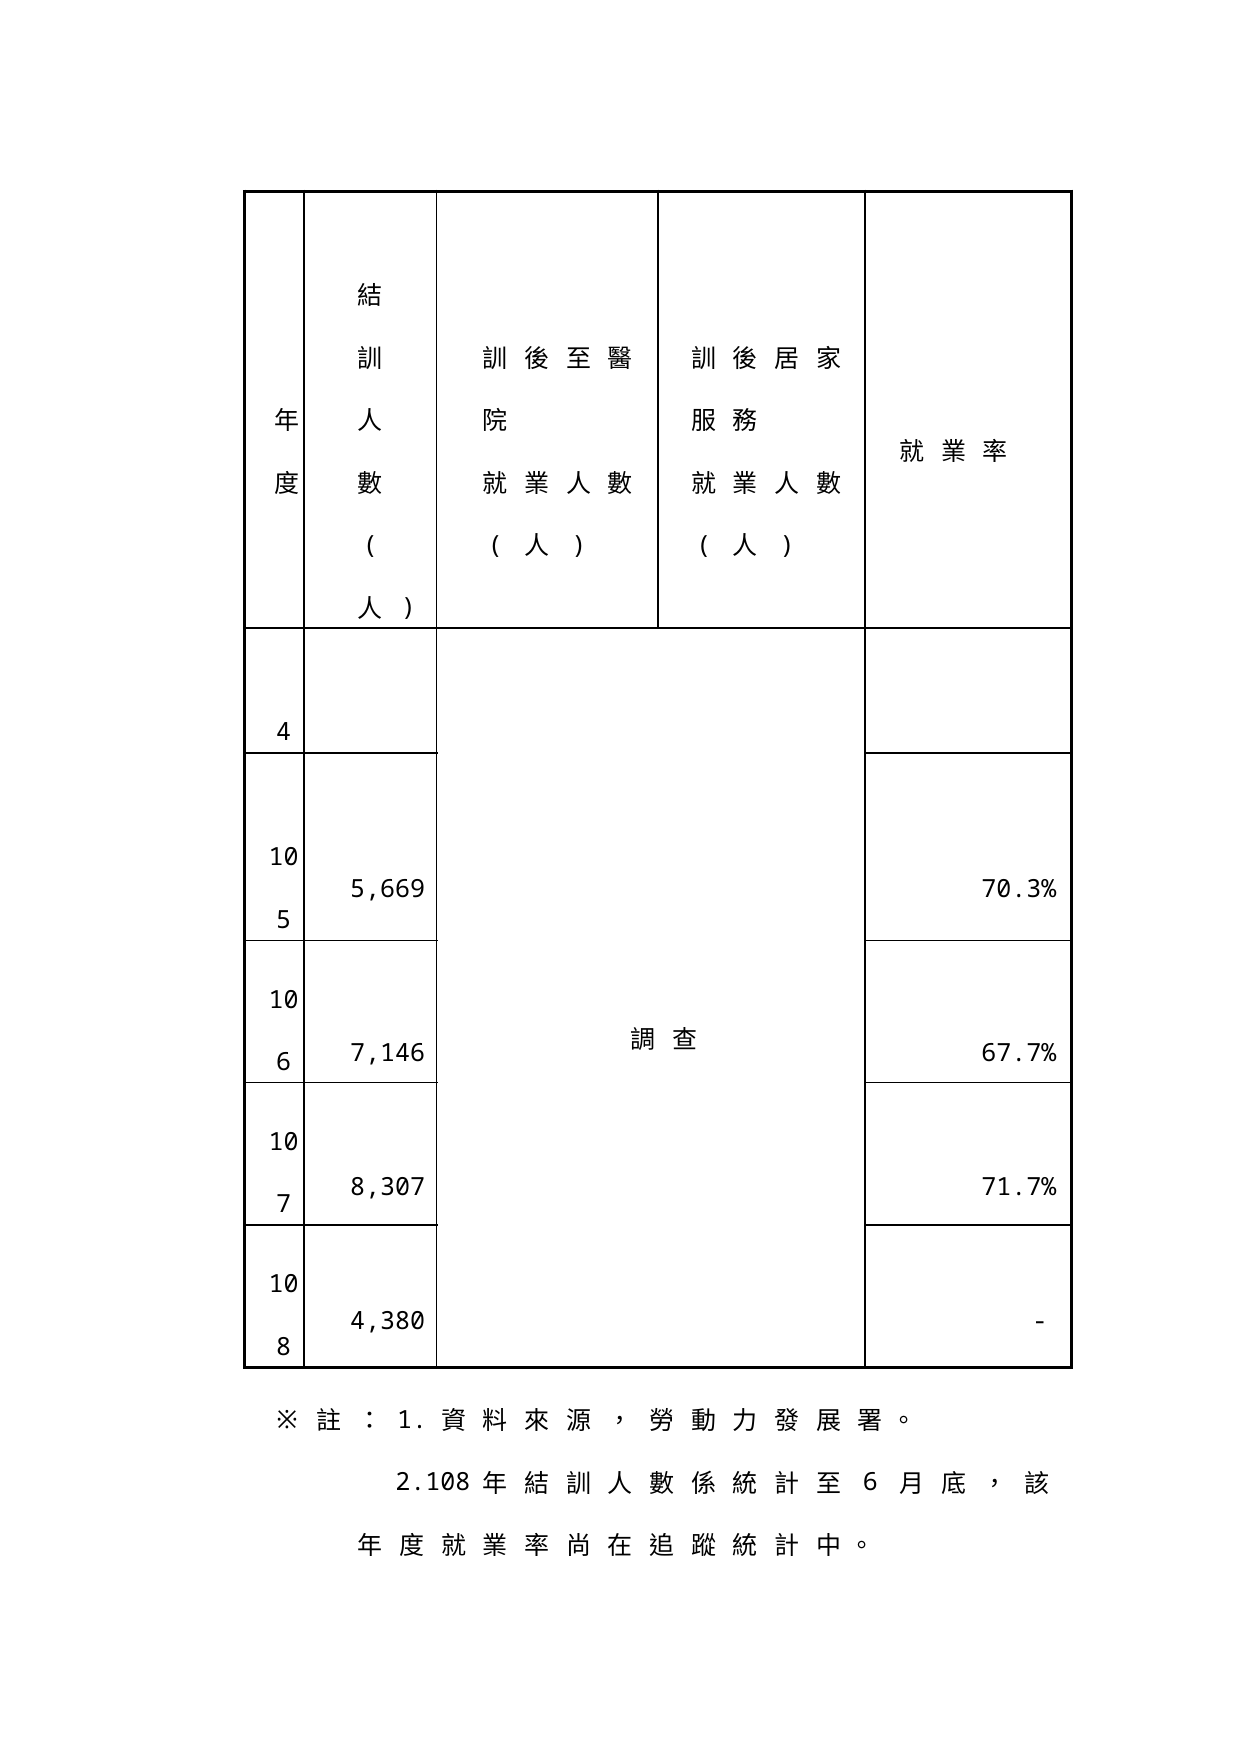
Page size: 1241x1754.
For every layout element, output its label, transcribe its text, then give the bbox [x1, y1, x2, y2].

table_cell 7,146 [305, 941, 436, 1082]
table_header 結訓人數 (人) [305, 193, 436, 627]
table_cell [305, 629, 436, 752]
table_cell 70.3% [866, 754, 1070, 939]
table_cell 8,307 [305, 1083, 436, 1224]
table_cell 4,380 [305, 1226, 436, 1366]
text 2.108年結訓人數係統計至6月底，該年度就業率尚在追蹤統計中。 [241, 1439, 1058, 1564]
text ※註：1.資料來源，勞動力發展署。 [241, 1377, 1058, 1439]
table_header 訓後居家服務 就業人數(人) [659, 193, 864, 627]
table_header 年度 [246, 193, 303, 627]
table_cell 調查 [437, 629, 864, 1366]
table_cell 108 [246, 1226, 303, 1366]
table_cell 5,669 [305, 754, 436, 939]
table_cell 67.7% [866, 941, 1070, 1082]
table_cell - [866, 1226, 1070, 1366]
table_cell 106 [246, 941, 303, 1082]
table_cell 4 [246, 629, 303, 752]
table_cell [866, 629, 1070, 752]
table_cell 105 [246, 754, 303, 939]
table_header 就業率 [866, 193, 1070, 627]
table_cell 71.7% [866, 1083, 1070, 1224]
table_header 訓後至醫院 就業人數(人) [437, 193, 657, 627]
table_cell 107 [246, 1083, 303, 1224]
